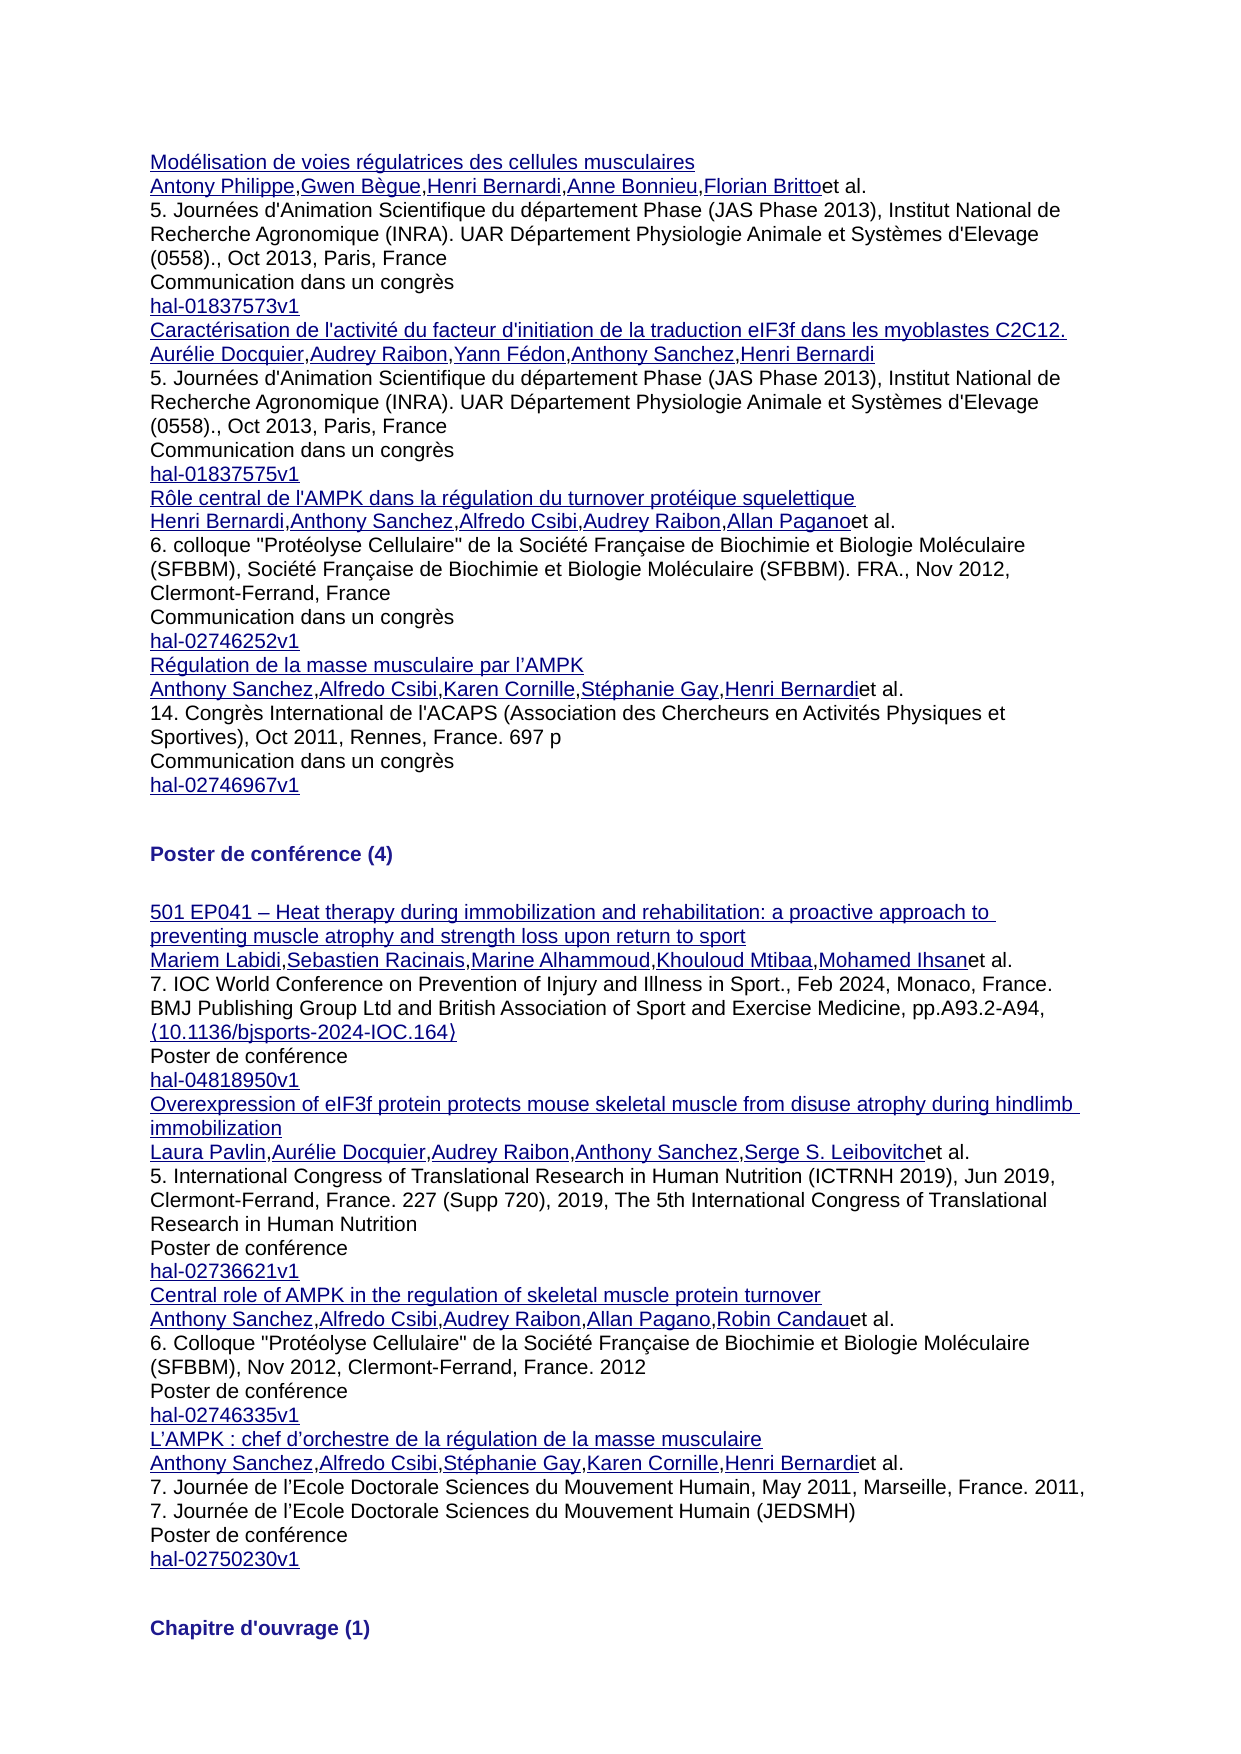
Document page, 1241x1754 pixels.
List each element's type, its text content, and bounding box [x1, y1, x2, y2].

table_header Modélisation de voies régulatrices des cellules musculaires Antony Philippe,Gwen Bègue,Henri Bernardi,Anne Bonnieu,Florian Brittoet al. 5. Journées d'Animation Scientifique du département Phase (JAS Phase 2013), Institut National de Recherche Agronomique (INRA). UAR Département Physiologie Animale et Systèmes d'Elevage (0558)., Oct 2013, Paris, France Communication dans un congrès hal-01837573v1 [150, 150, 1090, 318]
subtitle Poster de conférence (4) [150, 842, 1090, 866]
table_cell Overexpression of eIF3f protein protects mouse skeletal muscle from disuse atrophy during hindlimb immobilization Laura Pavlin,Aurélie Docquier,Audrey Raibon,Anthony Sanchez,Serge S. Leibovitchet al. 5. International Congress of Translational Research in Human Nutrition (ICTRNH 2019), Jun 2019, Clermont-Ferrand, France. 227 (Supp 720), 2019, The 5th International Congress of Translational Research in Human Nutrition Poster de conférence hal-02736621v1 [150, 1092, 1090, 1283]
table_cell Caractérisation de l'activité du facteur d'initiation de la traduction eIF3f dans les myoblastes C2C12. Aurélie Docquier,Audrey Raibon,Yann Fédon,Anthony Sanchez,Henri Bernardi 5. Journées d'Animation Scientifique du département Phase (JAS Phase 2013), Institut National de Recherche Agronomique (INRA). UAR Département Physiologie Animale et Systèmes d'Elevage (0558)., Oct 2013, Paris, France Communication dans un congrès hal-01837575v1 [150, 318, 1090, 485]
table_cell Central role of AMPK in the regulation of skeletal muscle protein turnover Anthony Sanchez,Alfredo Csibi,Audrey Raibon,Allan Pagano,Robin Candauet al. 6. Colloque "Protéolyse Cellulaire" de la Société Française de Biochimie et Biologie Moléculaire (SFBBM), Nov 2012, Clermont-Ferrand, France. 2012 Poster de conférence hal-02746335v1 [150, 1283, 1090, 1427]
table_header 501 EP041 – Heat therapy during immobilization and rehabilitation: a proactive approach to preventing muscle atrophy and strength loss upon return to sport Mariem Labidi,Sebastien Racinais,Marine Alhammoud,Khouloud Mtibaa,Mohamed Ihsanet al. 7. IOC World Conference on Prevention of Injury and Illness in Sport., Feb 2024, Monaco, France. BMJ Publishing Group Ltd and British Association of Sport and Exercise Medicine, pp.A93.2-A94, ⟨10.1136/bjsports-2024-IOC.164⟩ Poster de conférence hal-04818950v1 [150, 900, 1090, 1092]
table_cell L’AMPK : chef d’orchestre de la régulation de la masse musculaire Anthony Sanchez,Alfredo Csibi,Stéphanie Gay,Karen Cornille,Henri Bernardiet al. 7. Journée de l’Ecole Doctorale Sciences du Mouvement Humain, May 2011, Marseille, France. 2011, 7. Journée de l’Ecole Doctorale Sciences du Mouvement Humain (JEDSMH) Poster de conférence hal-02750230v1 [150, 1427, 1090, 1571]
table_cell Rôle central de l'AMPK dans la régulation du turnover protéique squelettique Henri Bernardi,Anthony Sanchez,Alfredo Csibi,Audrey Raibon,Allan Paganoet al. 6. colloque "Protéolyse Cellulaire" de la Société Française de Biochimie et Biologie Moléculaire (SFBBM), Société Française de Biochimie et Biologie Moléculaire (SFBBM). FRA., Nov 2012, Clermont-Ferrand, France Communication dans un congrès hal-02746252v1 [150, 485, 1090, 653]
table_cell Régulation de la masse musculaire par l’AMPK Anthony Sanchez,Alfredo Csibi,Karen Cornille,Stéphanie Gay,Henri Bernardiet al. 14. Congrès International de l'ACAPS (Association des Chercheurs en Activités Physiques et Sportives), Oct 2011, Rennes, France. 697 p Communication dans un congrès hal-02746967v1 [150, 653, 1090, 797]
subtitle Chapitre d'ouvrage (1) [150, 1616, 1090, 1639]
